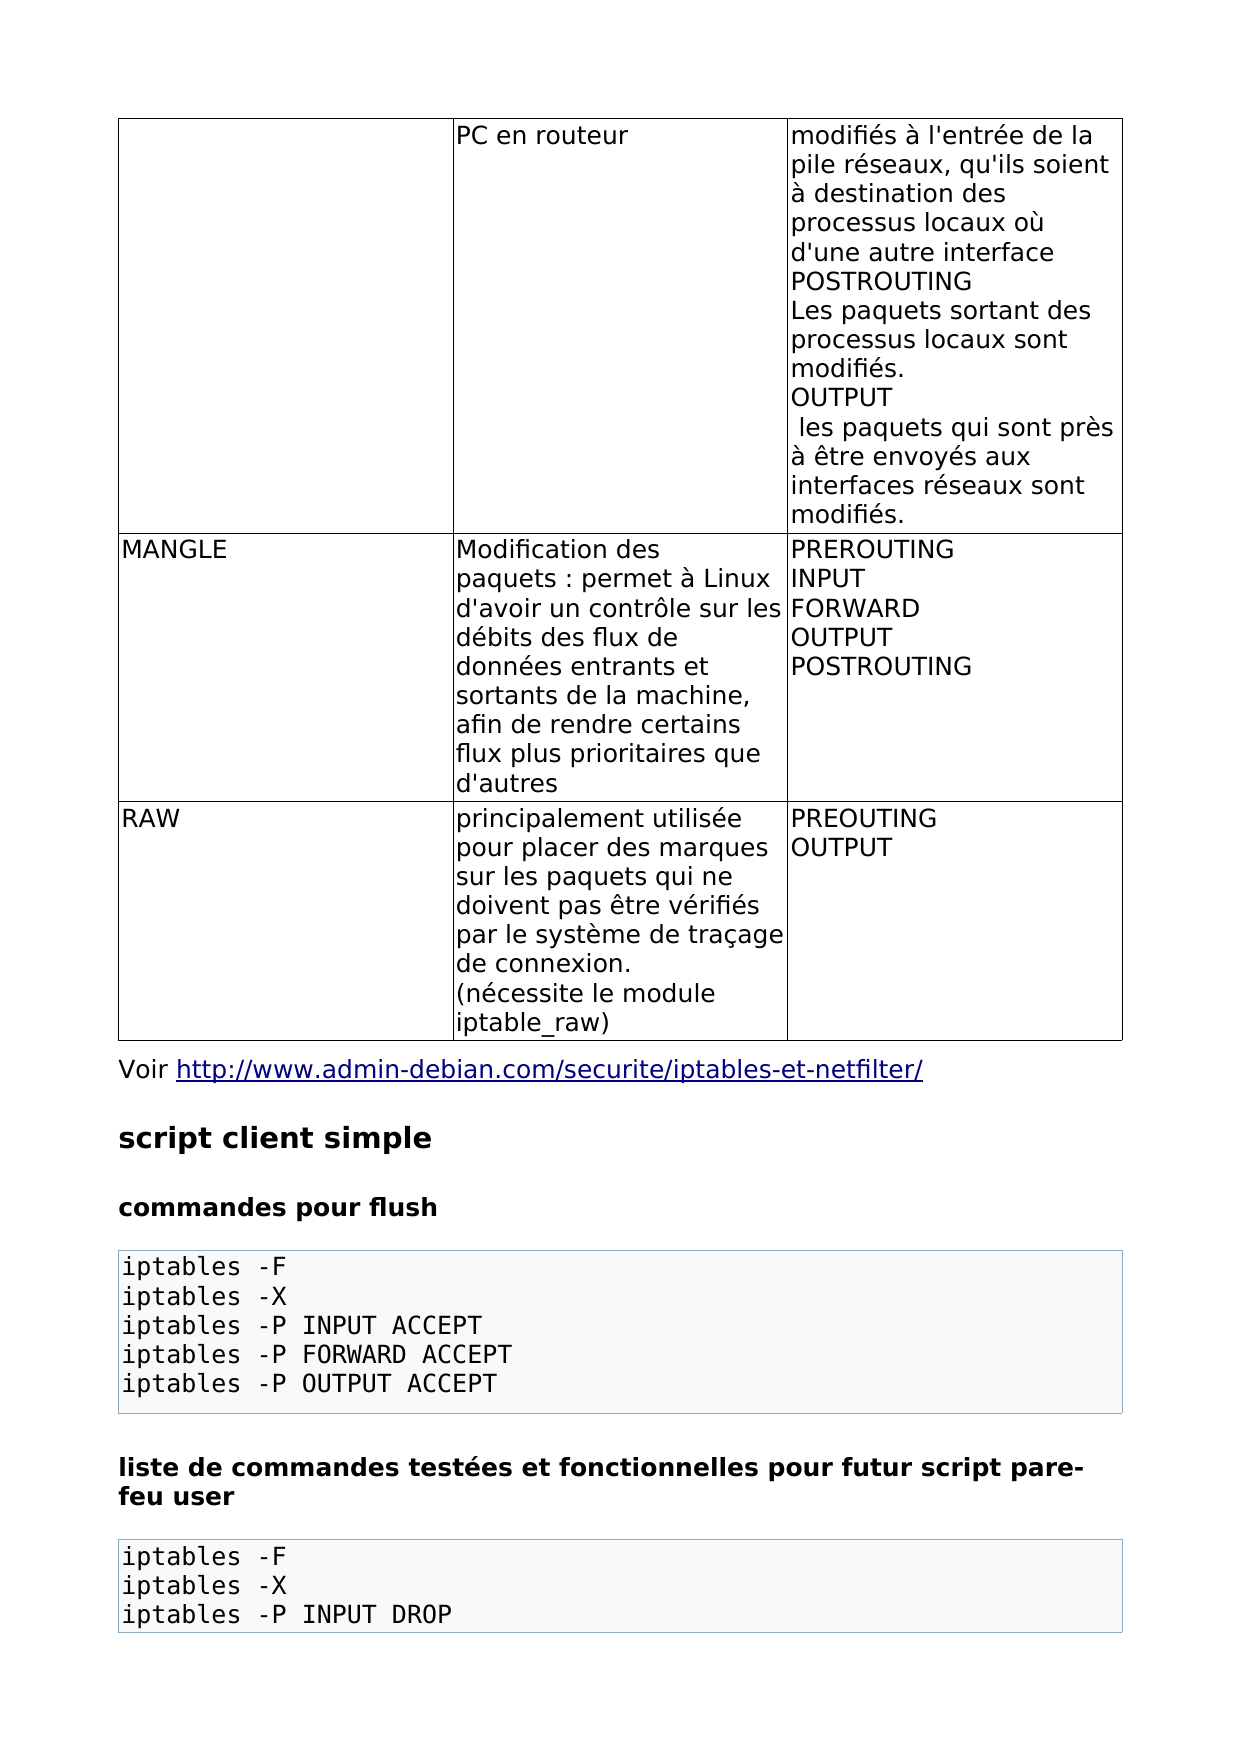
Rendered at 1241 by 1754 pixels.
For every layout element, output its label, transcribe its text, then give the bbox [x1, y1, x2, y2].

table_cell PREROUTING INPUT FORWARD OUTPUT POSTROUTING [788, 534, 1122, 801]
table_cell PREOUTING OUTPUT [788, 802, 1122, 1040]
table_header iptables -F iptables -X iptables -P INPUT ACCEPT iptables -P FORWARD ACCEPT iptables -P OUTPUT ACCEPT [119, 1251, 1122, 1413]
subtitle script client simple [118, 1122, 1122, 1156]
table_cell modifiés à l'entrée de la pile réseaux, qu'ils soient à destination des processus locaux où d'une autre interface POSTROUTING Les paquets sortant des processus locaux sont modifiés. OUTPUT les paquets qui sont près à être envoyés aux interfaces réseaux sont modifiés. [788, 119, 1122, 532]
table_cell [119, 119, 453, 532]
table_cell MANGLE [119, 534, 453, 801]
subtitle commandes pour flush [118, 1193, 1122, 1222]
table_cell principalement utilisée pour placer des marques sur les paquets qui ne doivent pas être vérifiés par le système de traçage de connexion. (nécessite le module iptable_raw) [454, 802, 787, 1040]
table_cell PC en routeur [454, 119, 787, 532]
text Voir http://www.admin-debian.com/securite/iptables-et-netfilter/ [118, 1055, 1122, 1084]
table_cell RAW [119, 802, 453, 1040]
subtitle liste de commandes testées et fonctionnelles pour futur script pare-feu user [118, 1453, 1122, 1511]
table_header iptables -F iptables -X iptables -P INPUT DROP [119, 1540, 1122, 1632]
table_cell Modification des paquets : permet à Linux d'avoir un contrôle sur les débits des flux de données entrants et sortants de la machine, afin de rendre certains flux plus prioritaires que d'autres [454, 534, 787, 801]
